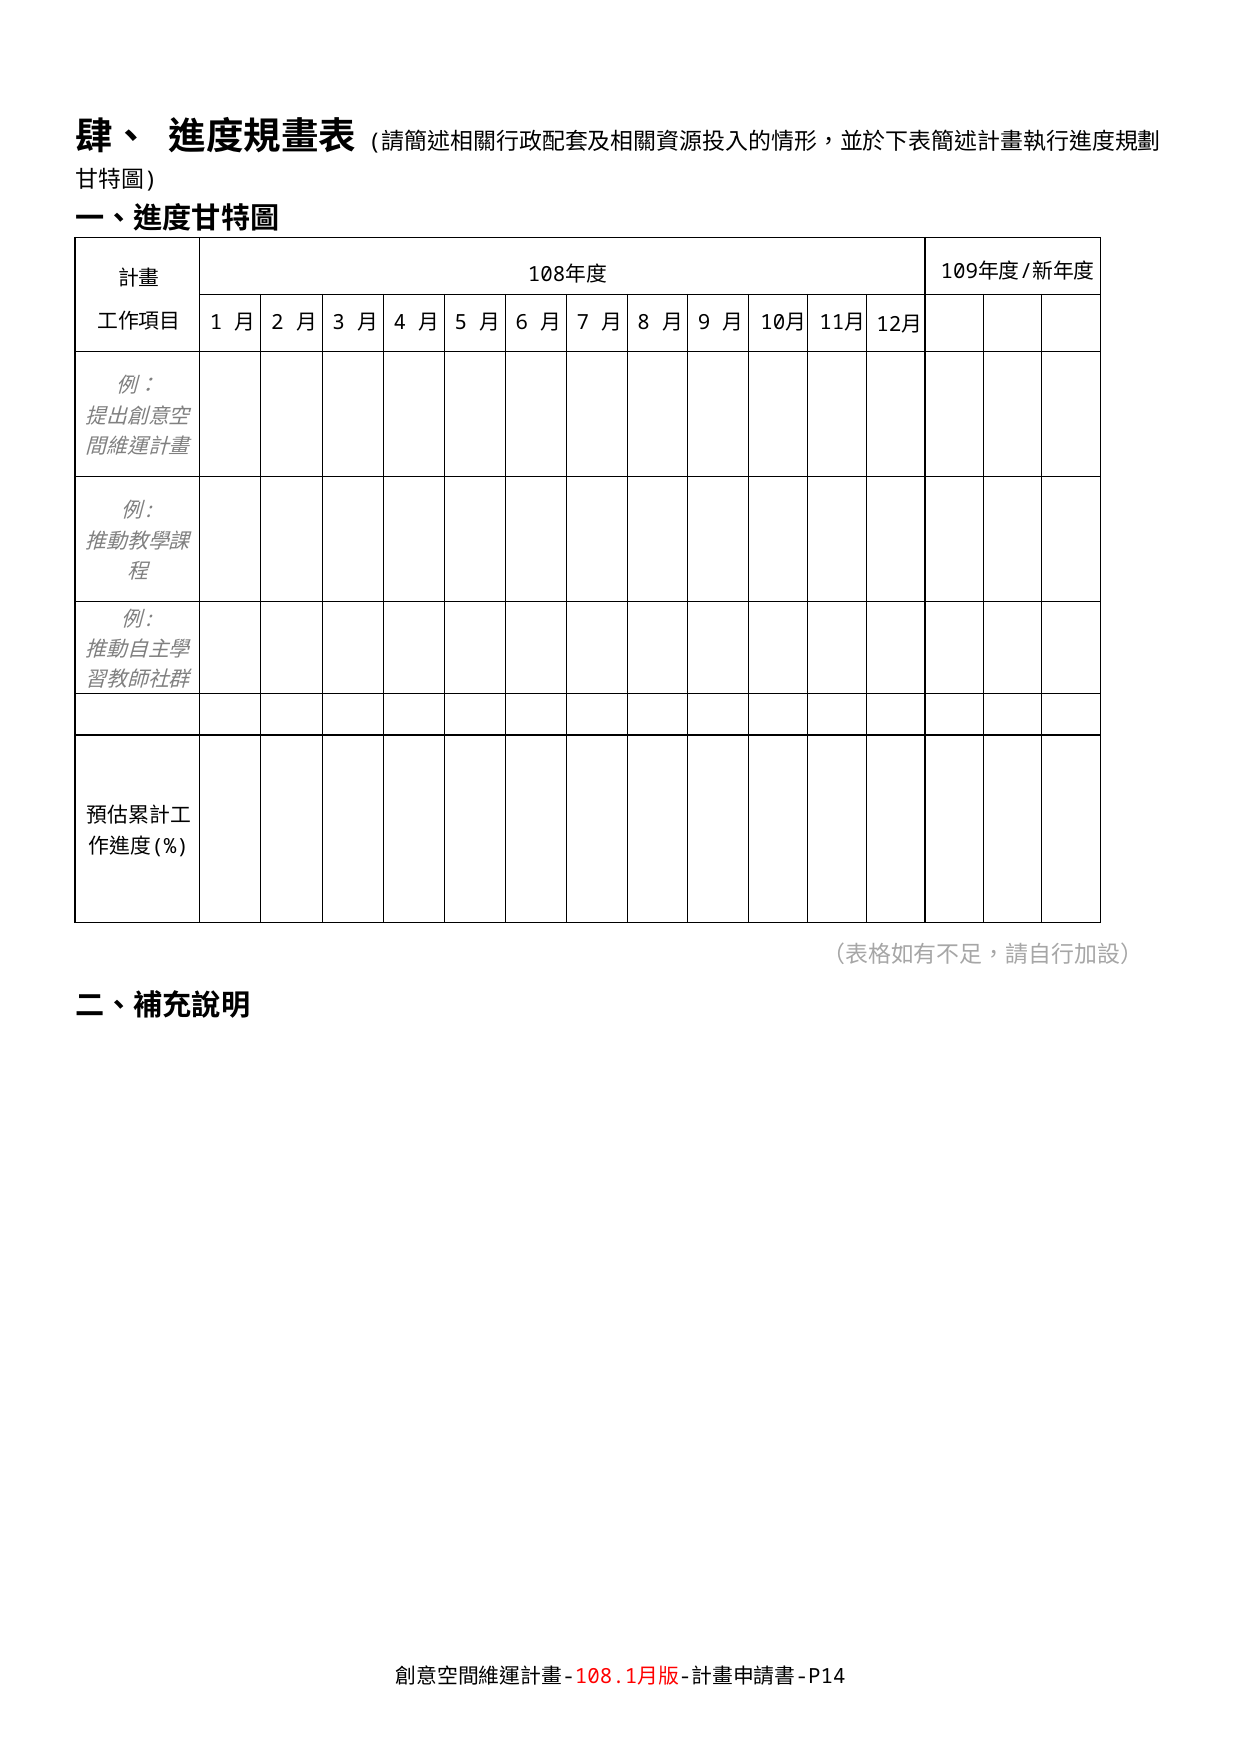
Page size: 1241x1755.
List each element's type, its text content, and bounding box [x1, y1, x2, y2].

table_cell [749, 736, 807, 922]
table_cell [567, 694, 627, 734]
table_cell [76, 694, 199, 734]
table_cell 例: 推動教學課程 [76, 477, 199, 601]
table_cell [808, 602, 866, 693]
table_cell [323, 694, 383, 734]
table_cell [567, 477, 627, 601]
table_cell [984, 602, 1041, 693]
table_cell [384, 736, 444, 922]
table_cell [808, 694, 866, 734]
table_cell [384, 694, 444, 734]
table_cell [323, 736, 383, 922]
table_cell [749, 694, 807, 734]
table_cell 預估累計工作進度(%) [76, 736, 199, 922]
table_cell [688, 694, 748, 734]
table_cell 4 月 [384, 295, 444, 351]
table_cell [628, 477, 687, 601]
table_cell [445, 352, 505, 476]
table_cell [261, 602, 322, 693]
table_cell 7 月 [567, 295, 627, 351]
table_cell [808, 352, 866, 476]
table_cell [628, 352, 687, 476]
table_cell [200, 602, 260, 693]
table_cell [867, 602, 924, 693]
table_cell [1042, 352, 1100, 476]
table_cell [1042, 602, 1100, 693]
table_cell [808, 736, 866, 922]
table_header 108年度 [200, 238, 924, 294]
table_cell [323, 352, 383, 476]
table_header 計畫 工作項目 [76, 238, 199, 351]
table_cell 10月 [749, 295, 807, 351]
table_cell [506, 602, 566, 693]
table_cell [688, 477, 748, 601]
table_cell [384, 602, 444, 693]
table_cell [628, 602, 687, 693]
table_cell [688, 352, 748, 476]
table_cell 例: 推動自主學習教師社群 [76, 602, 199, 693]
table_cell [867, 694, 924, 734]
table_cell [984, 477, 1041, 601]
table_cell [567, 352, 627, 476]
table_cell [688, 602, 748, 693]
table_cell [261, 694, 322, 734]
table_cell [926, 295, 983, 351]
table_cell [384, 352, 444, 476]
table_cell [567, 602, 627, 693]
table_cell [261, 736, 322, 922]
table_cell [261, 352, 322, 476]
table_cell [867, 736, 924, 922]
text 一、進度甘特圖 [75, 194, 1166, 237]
table_cell [323, 477, 383, 601]
table_cell [200, 694, 260, 734]
text （表格如有不足，請自行加設） [75, 935, 1143, 969]
table_cell [506, 694, 566, 734]
table_cell [984, 736, 1041, 922]
table_cell [1042, 295, 1100, 351]
table_cell [323, 602, 383, 693]
table_cell [567, 736, 627, 922]
table_header 109年度/新年度 [926, 238, 1100, 294]
table_cell 12月 [867, 295, 924, 351]
table_cell [984, 694, 1041, 734]
table_cell [926, 694, 983, 734]
table_cell [384, 477, 444, 601]
table_cell 9 月 [688, 295, 748, 351]
table_cell 11月 [808, 295, 866, 351]
table_cell [688, 736, 748, 922]
table_cell 2 月 [261, 295, 322, 351]
table_cell [926, 352, 983, 476]
table_cell [867, 352, 924, 476]
table_cell [867, 477, 924, 601]
table_cell [926, 602, 983, 693]
table_cell 6 月 [506, 295, 566, 351]
table_cell [200, 352, 260, 476]
table_cell [1042, 694, 1100, 734]
table_cell [506, 477, 566, 601]
table_cell [926, 477, 983, 601]
table_cell [506, 736, 566, 922]
table_cell [1042, 736, 1100, 922]
text 肆、 進度規畫表 (請簡述相關行政配套及相關資源投入的情形，並於下表簡述計畫執行進度規劃甘特圖) [75, 106, 1166, 194]
table_cell 1 月 [200, 295, 260, 351]
table_cell [445, 694, 505, 734]
table_cell [1042, 477, 1100, 601]
table_cell [749, 602, 807, 693]
text 二、補充說明 [75, 982, 1166, 1024]
table_cell [749, 352, 807, 476]
table_cell [926, 736, 983, 922]
table_cell [445, 477, 505, 601]
table_cell [261, 477, 322, 601]
table_cell 8 月 [628, 295, 687, 351]
table_cell [984, 295, 1041, 351]
table_cell [506, 352, 566, 476]
table_cell 3 月 [323, 295, 383, 351]
table_cell [808, 477, 866, 601]
table_cell [445, 602, 505, 693]
table_cell [628, 694, 687, 734]
table_cell 5 月 [445, 295, 505, 351]
table_cell [984, 352, 1041, 476]
table_cell [200, 477, 260, 601]
table_cell [445, 736, 505, 922]
table_cell [200, 736, 260, 922]
table_cell 例： 提出創意空間維運計畫 [76, 352, 199, 476]
table_cell [749, 477, 807, 601]
table_cell [628, 736, 687, 922]
